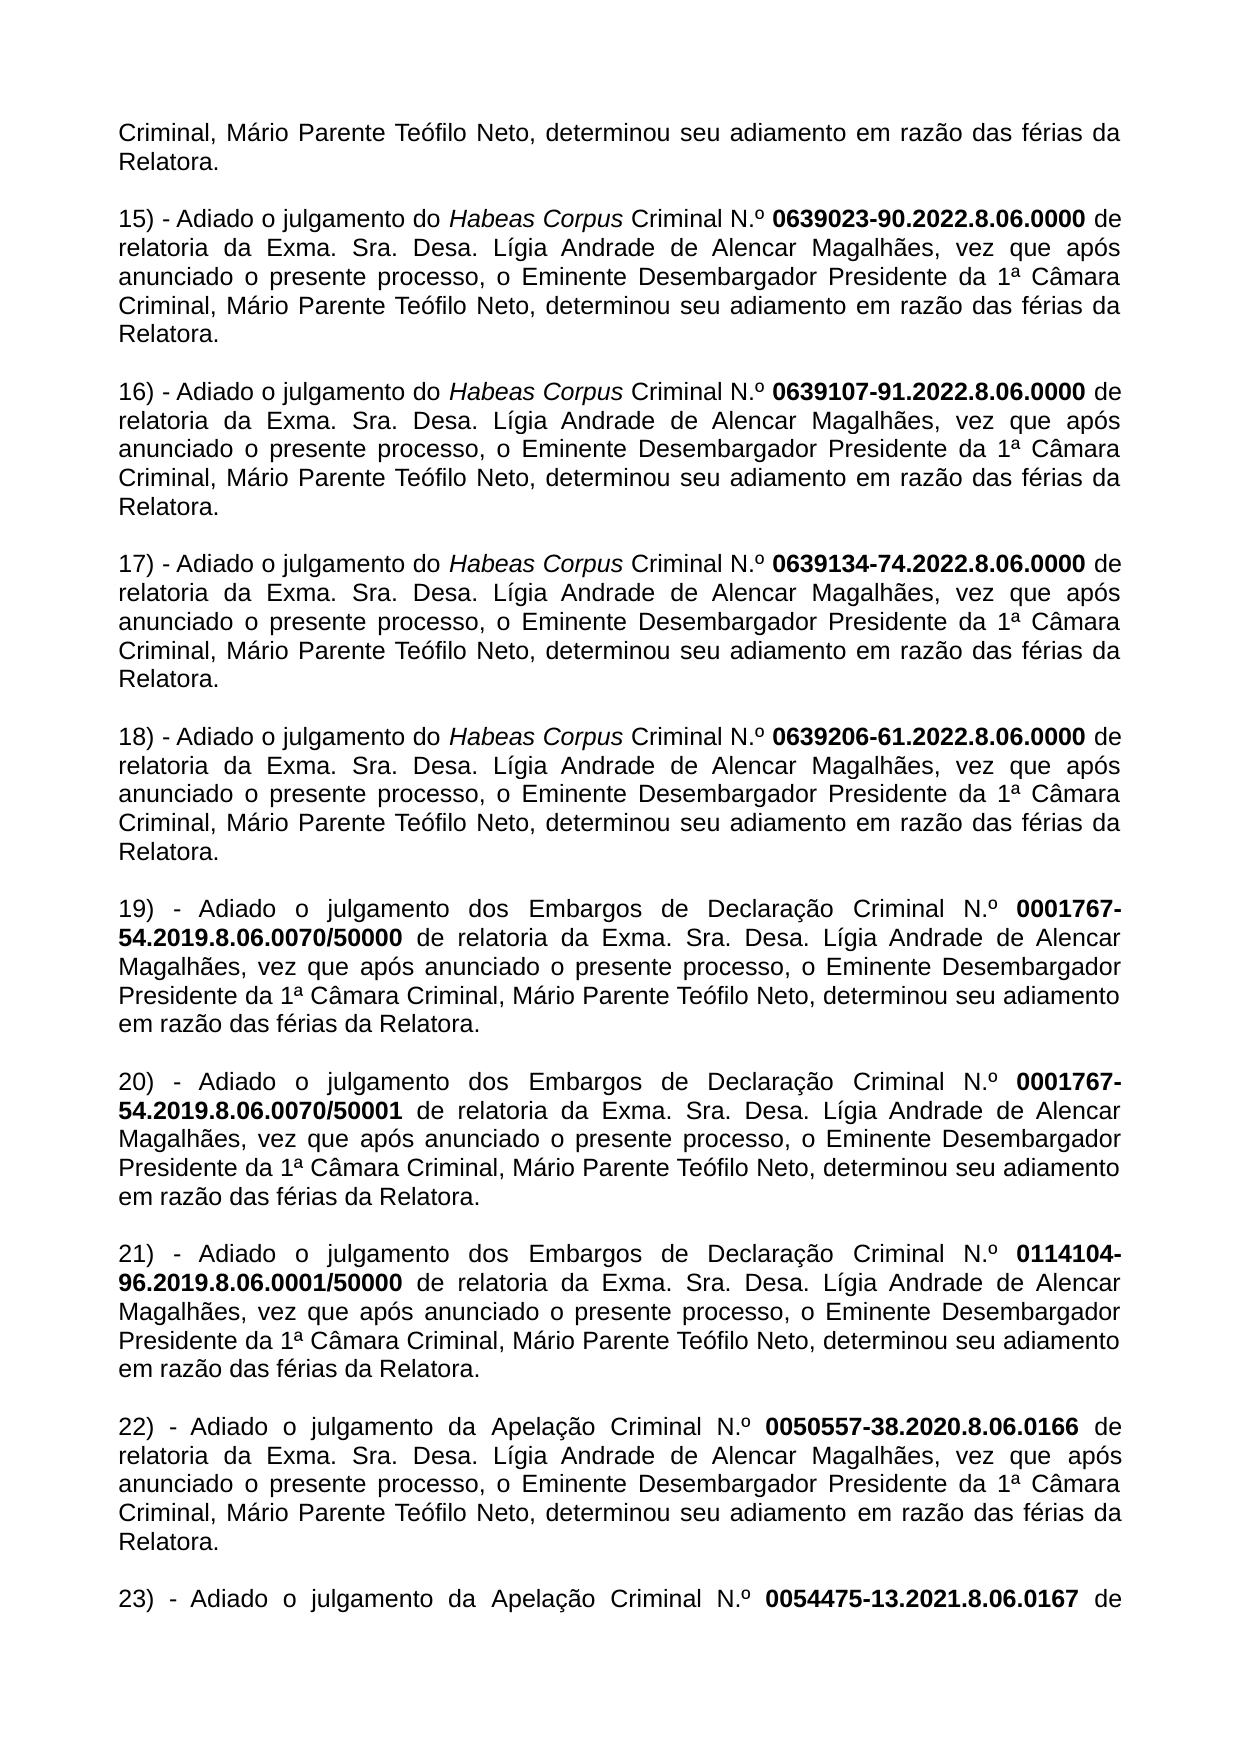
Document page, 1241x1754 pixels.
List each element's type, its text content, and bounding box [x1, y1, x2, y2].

text 22) - Adiado o julgamento da Apelação Criminal N.º 0050557-38.2020.8.06.0166 de relatoria da Exma. Sra. Desa. Lígia Andrade de Alencar Magalhães, vez que após anunciado o presente processo, o Eminente Desembargador Presidente da 1ª Câmara Criminal, Mário Parente Teófilo Neto, determinou seu adiamento em razão das férias da Relatora. [118, 1412, 1122, 1556]
text 17) - Adiado o julgamento do Habeas Corpus Criminal N.º 0639134-74.2022.8.06.0000 de relatoria da Exma. Sra. Desa. Lígia Andrade de Alencar Magalhães, vez que após anunciado o presente processo, o Eminente Desembargador Presidente da 1ª Câmara Criminal, Mário Parente Teófilo Neto, determinou seu adiamento em razão das férias da Relatora. [118, 549, 1122, 693]
text 15) - Adiado o julgamento do Habeas Corpus Criminal N.º 0639023-90.2022.8.06.0000 de relatoria da Exma. Sra. Desa. Lígia Andrade de Alencar Magalhães, vez que após anunciado o presente processo, o Eminente Desembargador Presidente da 1ª Câmara Criminal, Mário Parente Teófilo Neto, determinou seu adiamento em razão das férias da Relatora. [118, 204, 1122, 348]
text 16) - Adiado o julgamento do Habeas Corpus Criminal N.º 0639107-91.2022.8.06.0000 de relatoria da Exma. Sra. Desa. Lígia Andrade de Alencar Magalhães, vez que após anunciado o presente processo, o Eminente Desembargador Presidente da 1ª Câmara Criminal, Mário Parente Teófilo Neto, determinou seu adiamento em razão das férias da Relatora. [118, 377, 1122, 521]
text 19) - Adiado o julgamento dos Embargos de Declaração Criminal N.º 0001767-54.2019.8.06.0070/50000 de relatoria da Exma. Sra. Desa. Lígia Andrade de Alencar Magalhães, vez que após anunciado o presente processo, o Eminente Desembargador Presidente da 1ª Câmara Criminal, Mário Parente Teófilo Neto, determinou seu adiamento em razão das férias da Relatora. [118, 894, 1122, 1038]
text 21) - Adiado o julgamento dos Embargos de Declaração Criminal N.º 0114104-96.2019.8.06.0001/50000 de relatoria da Exma. Sra. Desa. Lígia Andrade de Alencar Magalhães, vez que após anunciado o presente processo, o Eminente Desembargador Presidente da 1ª Câmara Criminal, Mário Parente Teófilo Neto, determinou seu adiamento em razão das férias da Relatora. [118, 1239, 1122, 1383]
text 20) - Adiado o julgamento dos Embargos de Declaração Criminal N.º 0001767-54.2019.8.06.0070/50001 de relatoria da Exma. Sra. Desa. Lígia Andrade de Alencar Magalhães, vez que após anunciado o presente processo, o Eminente Desembargador Presidente da 1ª Câmara Criminal, Mário Parente Teófilo Neto, determinou seu adiamento em razão das férias da Relatora. [118, 1067, 1122, 1211]
text 23) - Adiado o julgamento da Apelação Criminal N.º 0054475-13.2021.8.06.0167 de [118, 1584, 1122, 1613]
text 18) - Adiado o julgamento do Habeas Corpus Criminal N.º 0639206-61.2022.8.06.0000 de relatoria da Exma. Sra. Desa. Lígia Andrade de Alencar Magalhães, vez que após anunciado o presente processo, o Eminente Desembargador Presidente da 1ª Câmara Criminal, Mário Parente Teófilo Neto, determinou seu adiamento em razão das férias da Relatora. [118, 722, 1122, 866]
text Criminal, Mário Parente Teófilo Neto, determinou seu adiamento em razão das férias da Relatora. [118, 118, 1122, 176]
